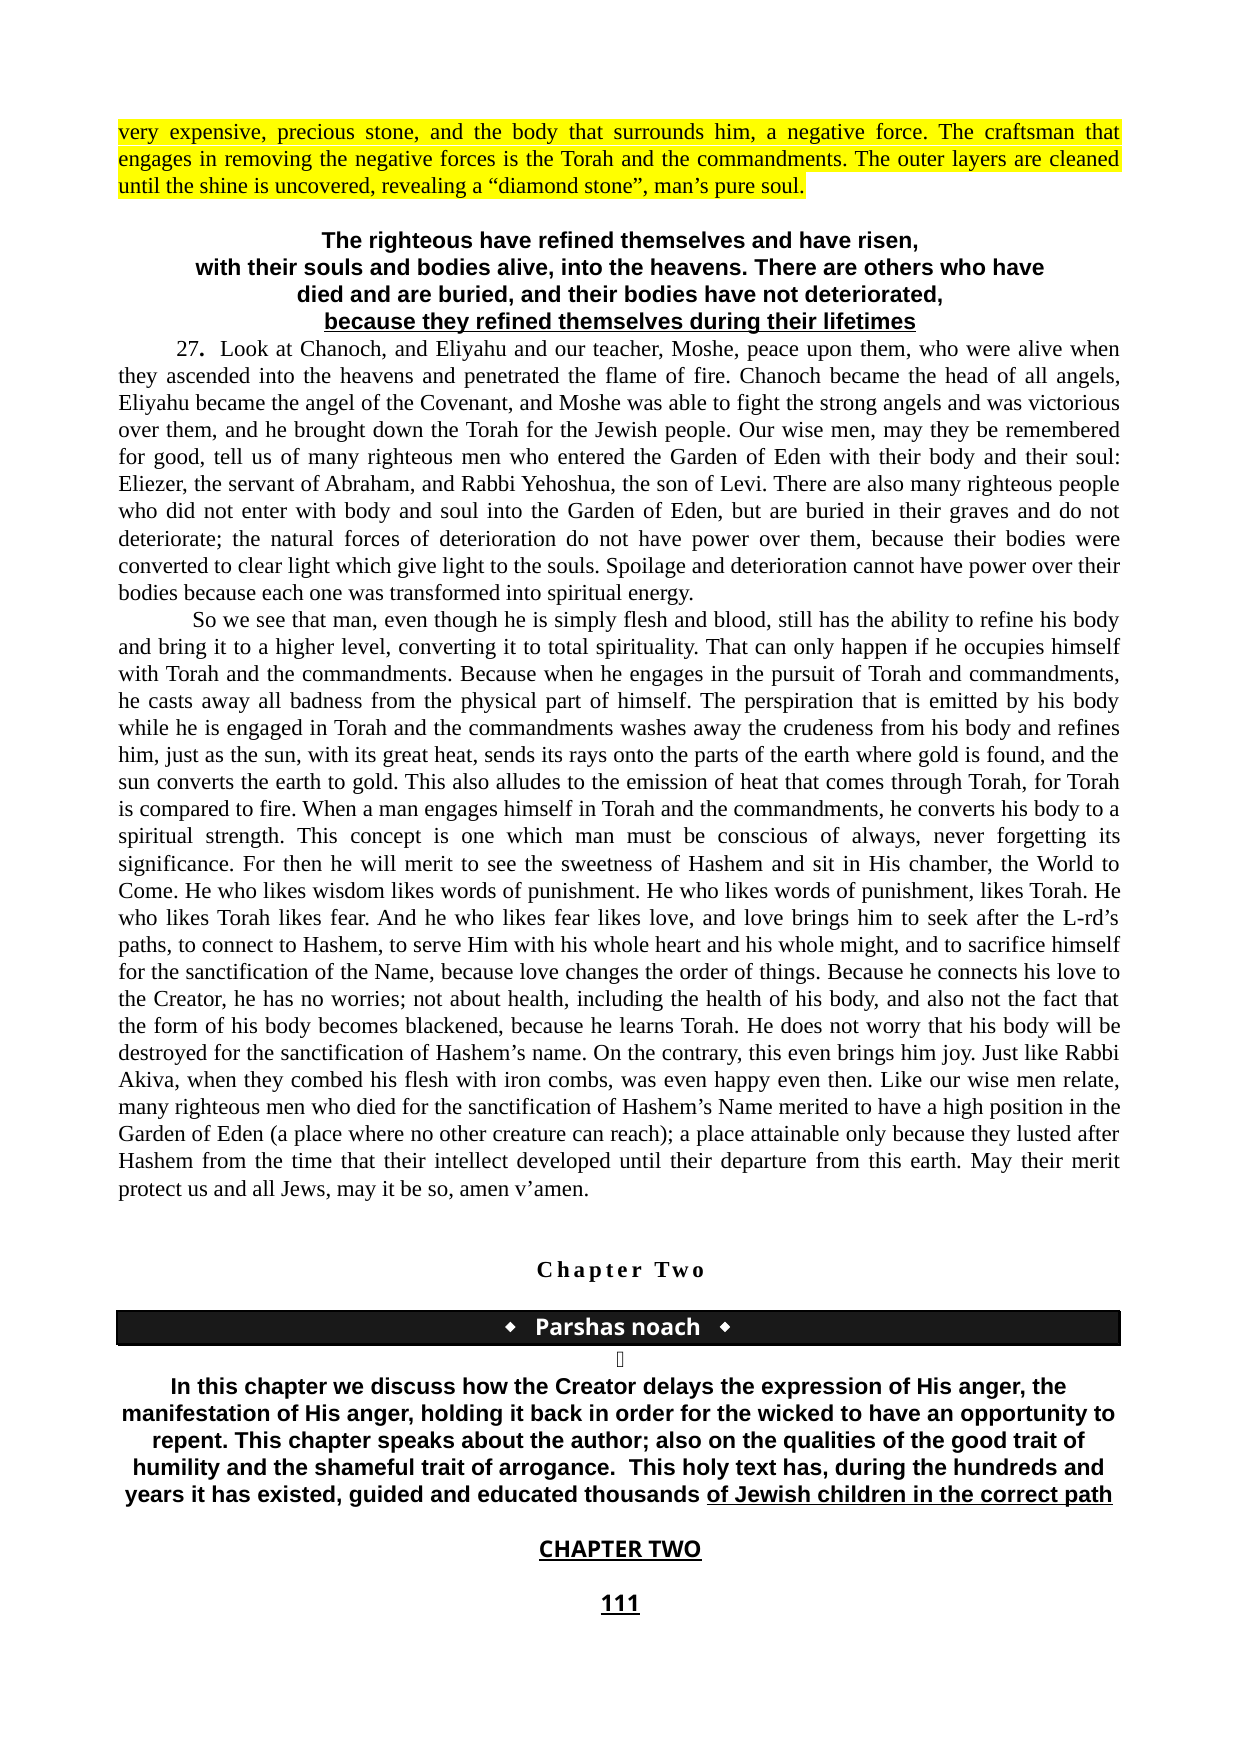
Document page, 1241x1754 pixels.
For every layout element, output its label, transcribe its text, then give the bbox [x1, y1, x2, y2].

text  [118, 1346, 1122, 1373]
text Chapter two [118, 1535, 1122, 1562]
text because they refined themselves during their lifetimes [118, 308, 1122, 335]
text with their souls and bodies alive, into the heavens. There are others who have [118, 253, 1122, 281]
text In this chapter we discuss how the Creator delays the expression of His anger, the manifestation of His anger, holding it back in order for the wicked to have an opportunity to repent. This chapter speaks about the author; also on the qualities of the good trait of humility and the shameful trait of arrogance. This holy text has, during the hundreds and years it has existed, guided and educated thousands of Jewish children in the correct path [118, 1373, 1119, 1508]
text 27. Look at Chanoch, and Eliyahu and our teacher, Moshe, peace upon them, who were alive when they ascended into the heavens and penetrated the flame of fire. Chanoch became the head of all angels, Eliyahu became the angel of the Covenant, and Moshe was able to fight the strong angels and was victorious over them, and he brought down the Torah for the Jewish people. Our wise men, may they be remembered for good, tell us of many righteous men who entered the Garden of Eden with their body and their soul: Eliezer, the servant of Abraham, and Rabbi Yehoshua, the son of Levi. There are also many righteous people who did not enter with body and soul into the Garden of Eden, but are buried in their graves and do not deteriorate; the natural forces of deterioration do not have power over them, because their bodies were converted to clear light which give light to the souls. Spoilage and deterioration cannot have power over their bodies because each one was transformed into spiritual energy. [118, 335, 1122, 606]
text  Parshas noach  [118, 1312, 1118, 1343]
text The righteous have refined themselves and have risen, [118, 226, 1122, 253]
text 111 [118, 1589, 1122, 1617]
text very expensive, precious stone, and the body that surrounds him, a negative force. The craftsman that engages in removing the negative forces is the Torah and the commandments. The outer layers are cleaned until the shine is uncovered, revealing a “diamond stone”, man’s pure soul. [118, 118, 1122, 199]
text Chapter Two [118, 1256, 1122, 1283]
text So we see that man, even though he is simply flesh and blood, still has the ability to refine his body and bring it to a higher level, converting it to total spirituality. That can only happen if he occupies himself with Torah and the commandments. Because when he engages in the pursuit of Torah and commandments, he casts away all badness from the physical part of himself. The perspiration that is emitted by his body while he is engaged in Torah and the commandments washes away the crudeness from his body and refines him, just as the sun, with its great heat, sends its rays onto the parts of the earth where gold is found, and the sun converts the earth to gold. This also alludes to the emission of heat that comes through Torah, for Torah is compared to fire. When a man engages himself in Torah and the commandments, he converts his body to a spiritual strength. This concept is one which man must be conscious of always, never forgetting its significance. For then he will merit to see the sweetness of Hashem and sit in His chamber, the World to Come. He who likes wisdom likes words of punishment. He who likes words of punishment, likes Torah. He who likes Torah likes fear. And he who likes fear likes love, and love brings him to seek after the L-rd’s paths, to connect to Hashem, to serve Him with his whole heart and his whole might, and to sacrifice himself for the sanctification of the Name, because love changes the order of things. Because he connects his love to the Creator, he has no worries; not about health, including the health of his body, and also not the fact that the form of his body becomes blackened, because he learns Torah. He does not worry that his body will be destroyed for the sanctification of Hashem’s name. On the contrary, this even brings him joy. Just like Rabbi Akiva, when they combed his flesh with iron combs, was even happy even then. Like our wise men relate, many righteous men who died for the sanctification of Hashem’s Name merited to have a high position in the Garden of Eden (a place where no other creature can reach); a place attainable only because they lusted after Hashem from the time that their intellect developed until their departure from this earth. May their merit protect us and all Jews, may it be so, amen v’amen. [118, 606, 1122, 1201]
text died and are buried, and their bodies have not deteriorated, [118, 281, 1122, 308]
